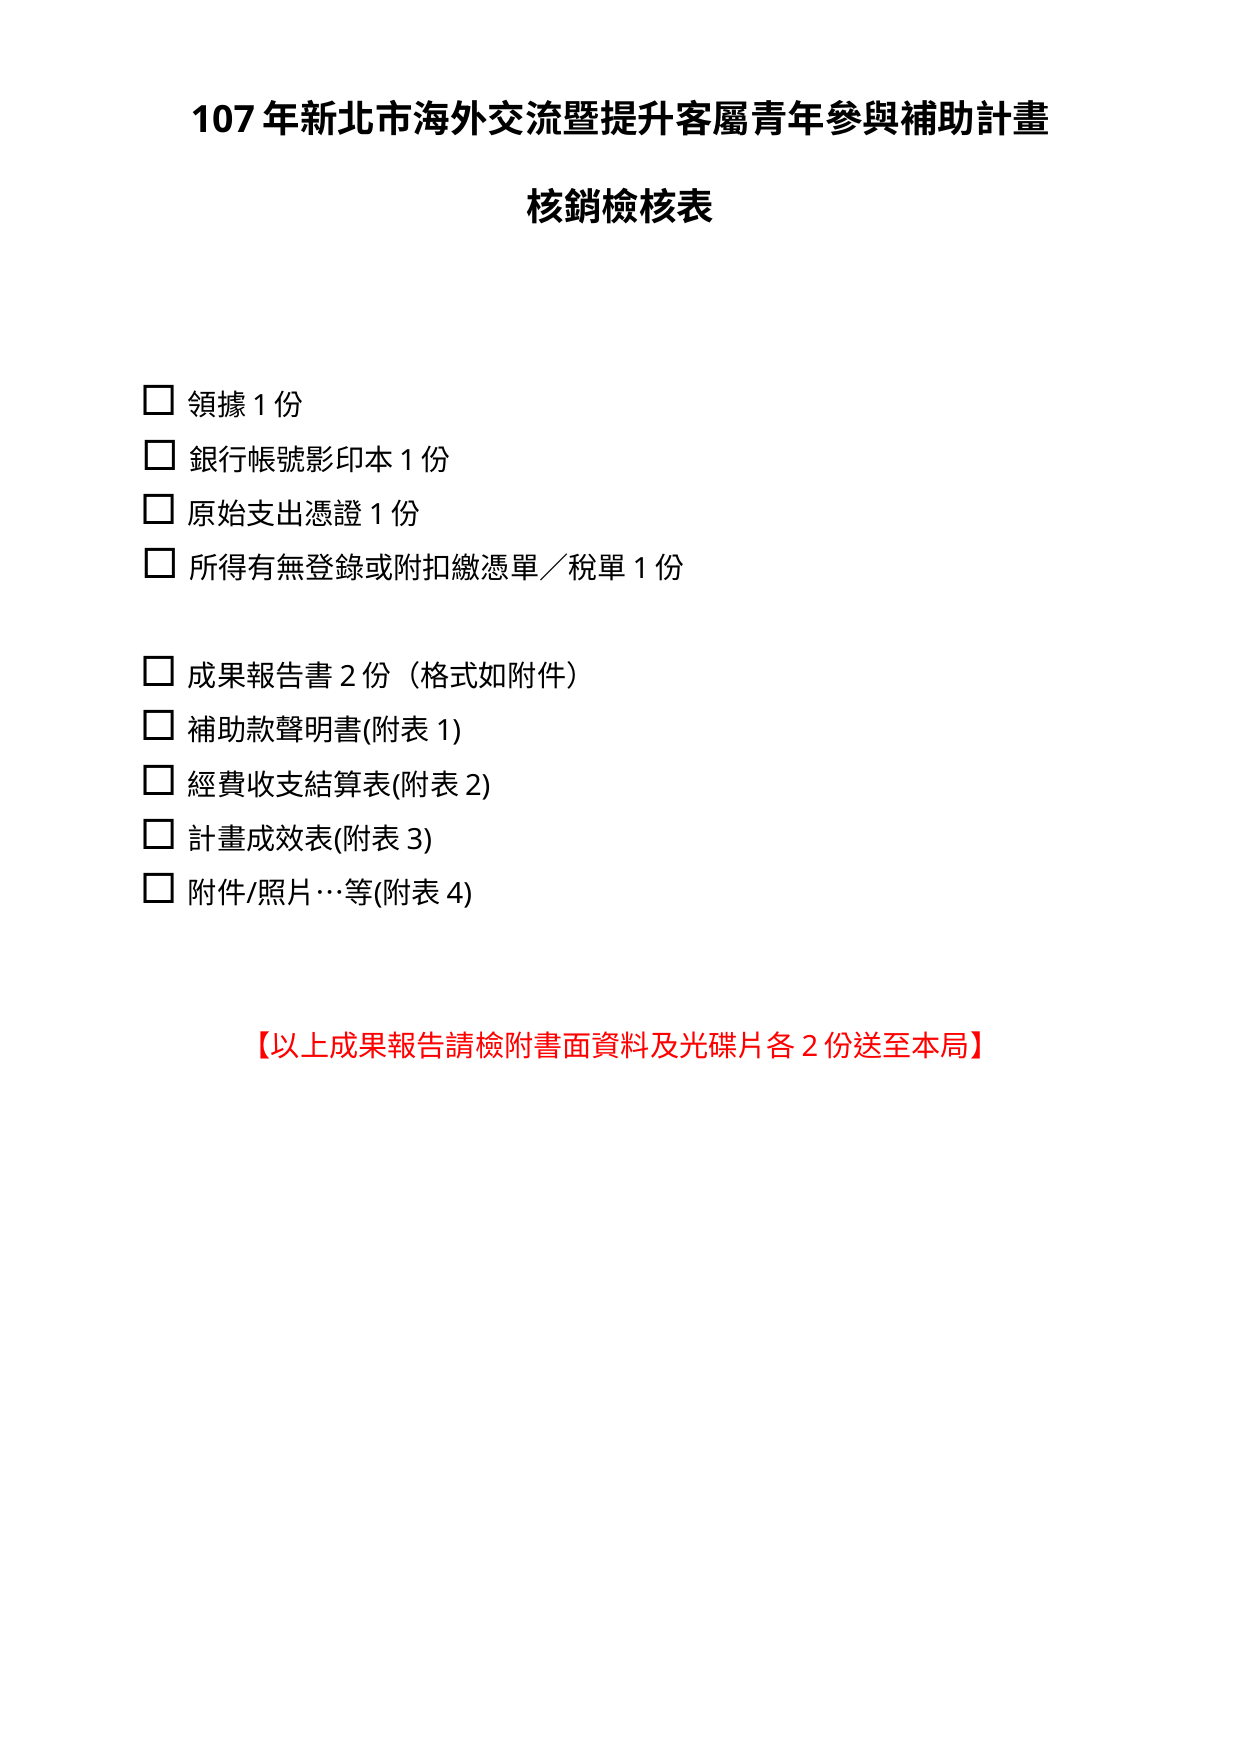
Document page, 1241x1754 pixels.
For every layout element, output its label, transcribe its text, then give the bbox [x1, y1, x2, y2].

text 【以上成果報告請檢附書面資料及光碟片各2份送至本局】 [118, 1022, 1122, 1065]
text  銀行帳號影印本1份 [118, 427, 1122, 481]
subtitle 核銷檢核表 [118, 177, 1122, 231]
text  成果報告書2份（格式如附件） [118, 643, 1122, 697]
text  經費收支結算表(附表2) [118, 752, 1122, 806]
text  計畫成效表(附表3) [118, 806, 1122, 860]
subtitle 107年新北市海外交流暨提升客屬青年參與補助計畫 [118, 89, 1122, 143]
text  原始支出憑證1份 [118, 481, 1122, 535]
text  補助款聲明書(附表1) [118, 697, 1122, 752]
text  領據1份 [118, 372, 1122, 427]
text  所得有無登錄或附扣繳憑單／稅單1份 [118, 535, 1122, 589]
text  附件/照片…等(附表4) [118, 860, 1122, 914]
